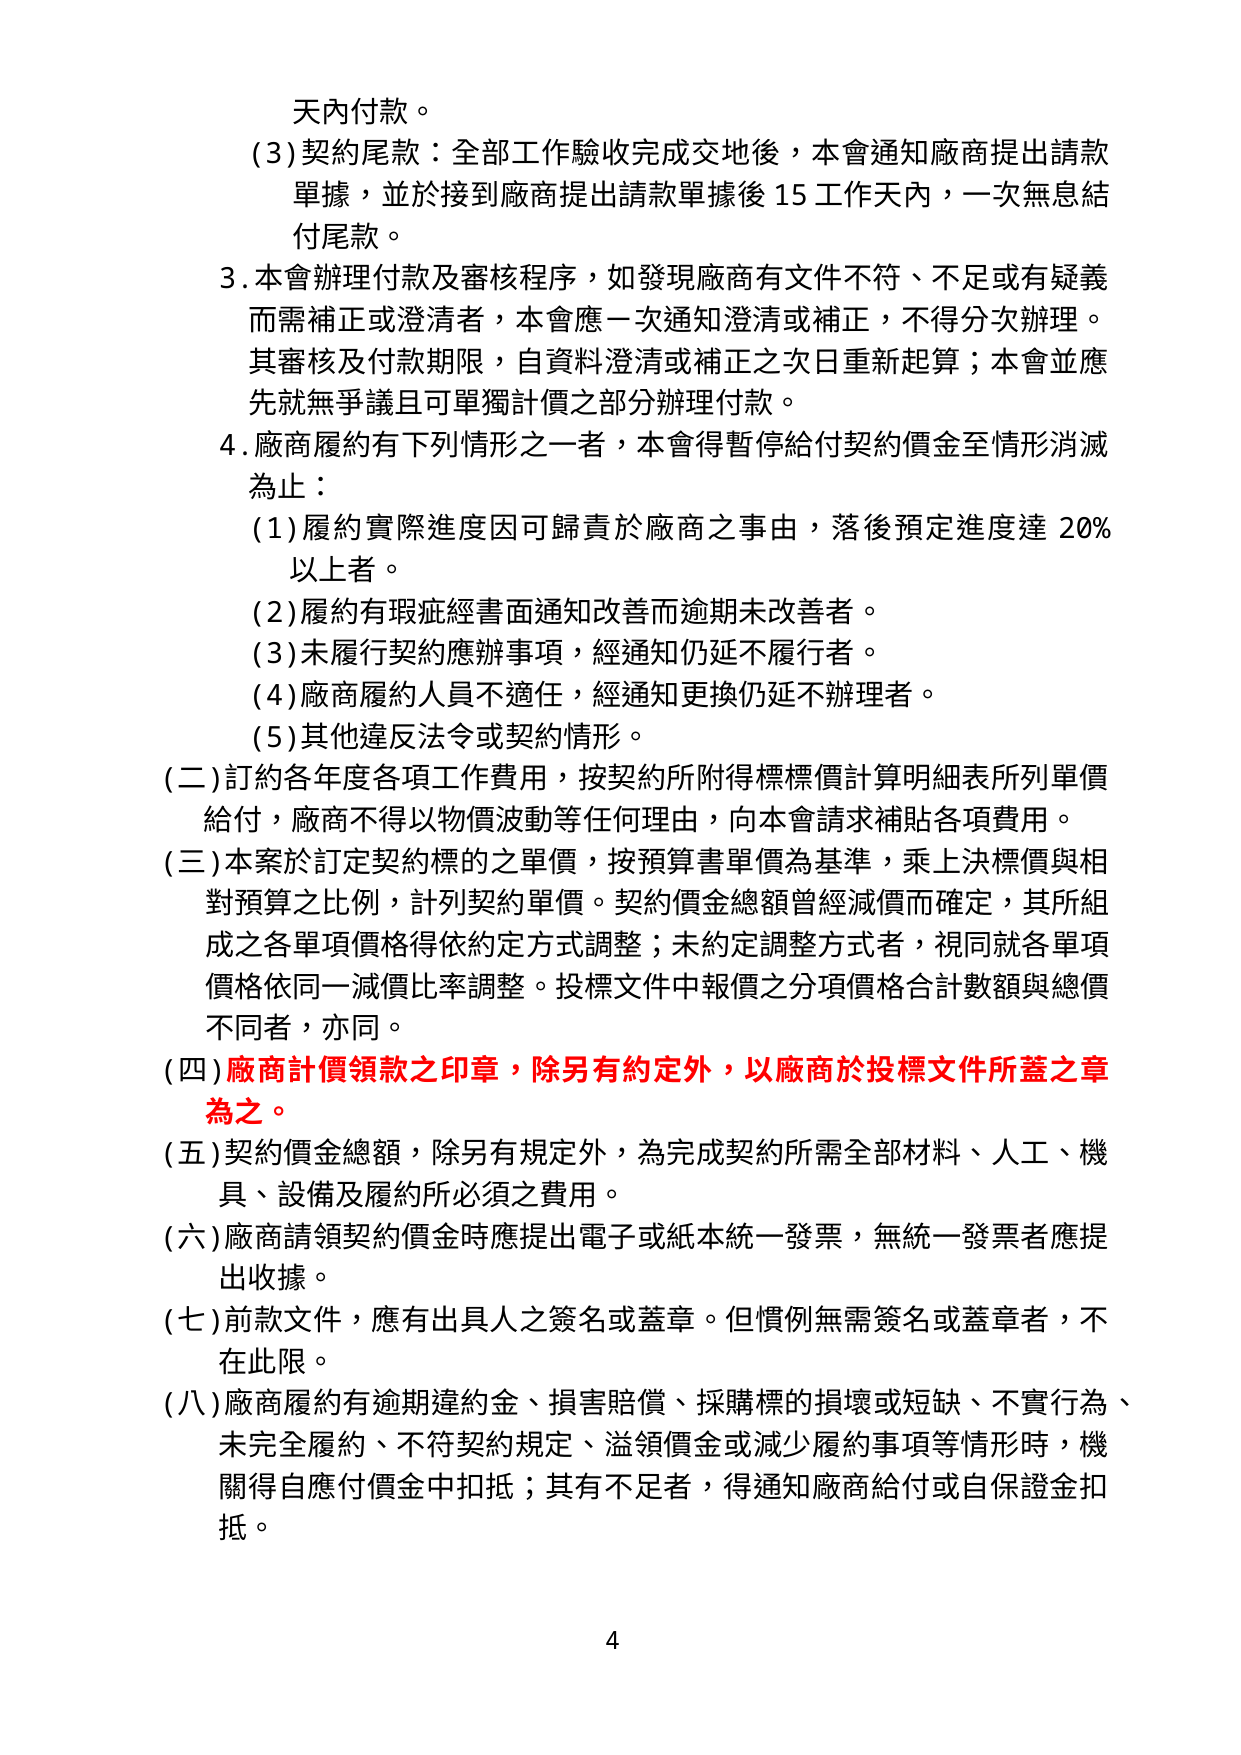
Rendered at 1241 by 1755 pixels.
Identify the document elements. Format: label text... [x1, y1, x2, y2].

text 4.廠商履約有下列情形之一者，本會得暫停給付契約價金至情形消滅為止： [218, 422, 1110, 505]
text (2)履約有瑕疵經書面通知改善而逾期未改善者。 [248, 589, 1110, 630]
text (3)未履行契約應辦事項，經通知仍延不履行者。 [248, 630, 1110, 672]
text (2)符合前述各期付款條件之廠商，依當期驗收合格之項目及數量，向本會請付該部分契約金額。本會於15工作天內完成審核程序後，通知廠商提出請款單據，並於接到廠商請款單據後15工作天內付款。 [247, 89, 1110, 130]
text (1)履約實際進度因可歸責於廠商之事由，落後預定進度達20% 以上者。 [248, 505, 1110, 589]
text 3.本會辦理付款及審核程序，如發現廠商有文件不符、不足或有疑義而需補正或澄清者，本會應ㄧ次通知澄清或補正，不得分次辦理。其審核及付款期限，自資料澄清或補正之次日重新起算；本會並應先就無爭議且可單獨計價之部分辦理付款。 [218, 255, 1110, 422]
text (六)廠商請領契約價金時應提出電子或紙本統一發票，無統一發票者應提出收據。 [159, 1214, 1110, 1297]
text (五)契約價金總額，除另有規定外，為完成契約所需全部材料、人工、機具、設備及履約所必須之費用。 [159, 1130, 1110, 1214]
text (三)本案於訂定契約標的之單價，按預算書單價為基準，乘上決標價與相對預算之比例，計列契約單價。契約價金總額曾經減價而確定，其所組成之各單項價格得依約定方式調整；未約定調整方式者，視同就各單項價格依同一減價比率調整。投標文件中報價之分項價格合計數額與總價不同者，亦同。 [159, 839, 1110, 1047]
text (七)前款文件，應有出具人之簽名或蓋章。但慣例無需簽名或蓋章者，不在此限。 [159, 1297, 1110, 1380]
text (3)契約尾款：全部工作驗收完成交地後，本會通知廠商提出請款單據，並於接到廠商提出請款單據後15工作天內，一次無息結付尾款。 [247, 130, 1110, 255]
text (四)廠商計價領款之印章，除另有約定外，以廠商於投標文件所蓋之章為之。 [159, 1047, 1110, 1130]
text (八)廠商履約有逾期違約金、損害賠償、採購標的損壞或短缺、不實行為、未完全履約、不符契約規定、溢領價金或減少履約事項等情形時，機關得自應付價金中扣抵；其有不足者，得通知廠商給付或自保證金扣抵。 [159, 1380, 1110, 1547]
text (4)廠商履約人員不適任，經通知更換仍延不辦理者。 [248, 672, 1110, 714]
text (5)其他違反法令或契約情形。 [248, 714, 1110, 755]
text (二)訂約各年度各項工作費用，按契約所附得標標價計算明細表所列單價給付，廠商不得以物價波動等任何理由，向本會請求補貼各項費用。 [159, 755, 1110, 839]
